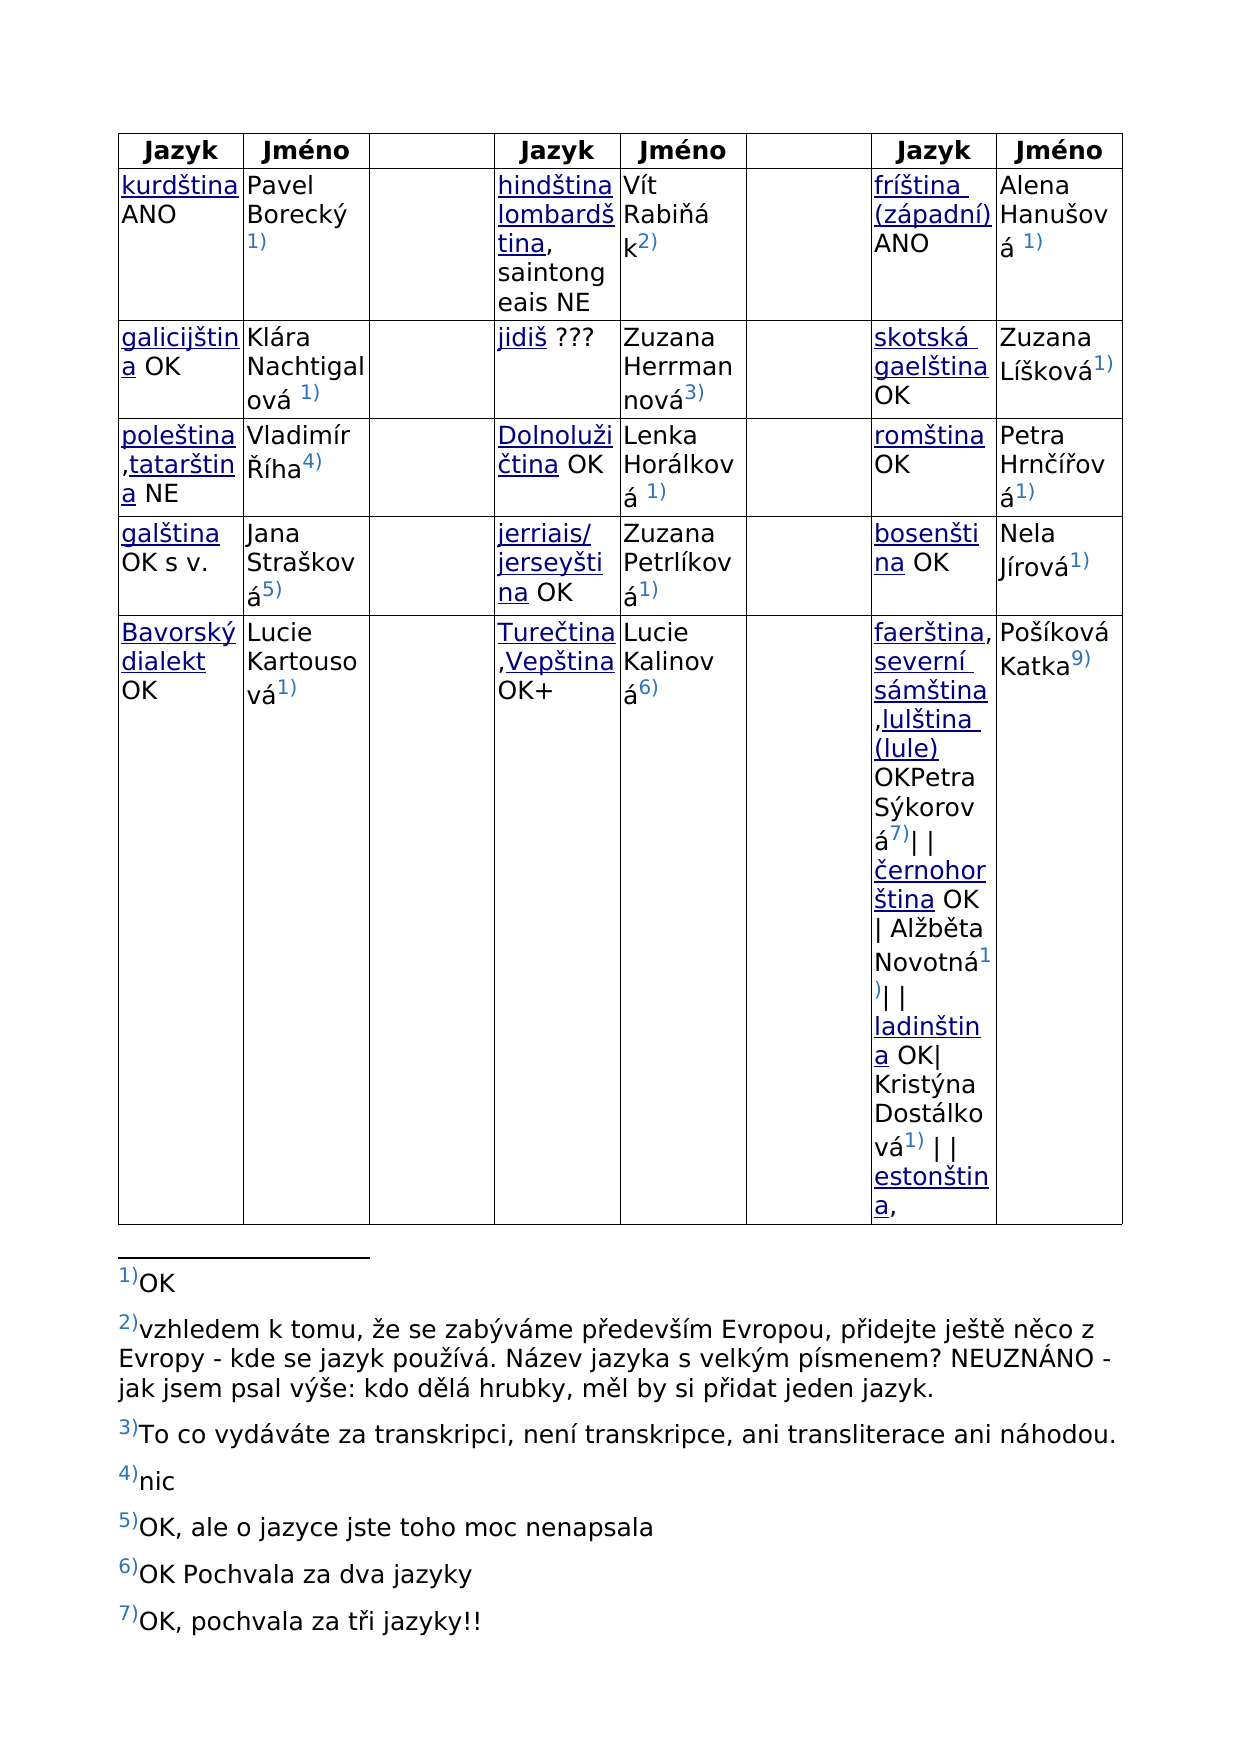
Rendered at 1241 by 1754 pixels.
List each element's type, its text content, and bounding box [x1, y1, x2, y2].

table_cell galicijština OK [119, 321, 243, 418]
table_cell Nela Jírová1) [997, 517, 1122, 615]
table_cell Bavorský dialekt OK [119, 616, 243, 1224]
table_cell [370, 419, 494, 516]
table_cell bosenština OK [872, 517, 996, 615]
table_cell romština OK [872, 419, 996, 516]
table_cell poleština,tatarština NE [119, 419, 243, 516]
table_cell galština OK s v. [119, 517, 243, 615]
table_header Jméno [621, 134, 746, 168]
table_cell [747, 321, 871, 418]
table_cell Petra Hrnčířová1) [997, 419, 1122, 516]
table_cell Alena Hanušová 1) [997, 169, 1122, 320]
table_cell Vladimír Říha [244, 419, 369, 516]
table_cell Zuzana Líšková1) [997, 321, 1122, 418]
table_header Jazyk [495, 134, 620, 168]
table_header Jazyk [119, 134, 243, 168]
table_cell Zuzana Herrmannová [621, 321, 746, 418]
table_cell Vít Rabiňák [621, 169, 746, 320]
table_cell [747, 419, 871, 516]
table_cell [747, 517, 871, 615]
table_cell Turečtina,Vepština OK+ [495, 616, 620, 1224]
table_cell Jana Strašková [244, 517, 369, 615]
table_cell [370, 517, 494, 615]
table_cell faerština,severní sámština,lulština (lule) OKPetra Sýkorová| |černohorština OK | Alžběta Novotná1)| | ladinština OK|Kristýna Dostálková1) | | estonština, [872, 616, 996, 1224]
table_header Jméno [244, 134, 369, 168]
table_cell [370, 321, 494, 418]
table_cell hindština lombardština, saintongeais NE [495, 169, 620, 320]
table_cell jerriais/jerseyština OK [495, 517, 620, 615]
table_cell skotská gaelština OK [872, 321, 996, 418]
table_cell [747, 616, 871, 1224]
table_header [370, 134, 494, 168]
table_cell Lucie Kartousová1) [244, 616, 369, 1224]
table_cell Dolnolužičtina OK [495, 419, 620, 516]
table_cell jidiš ??? [495, 321, 620, 418]
table_cell Zuzana Petrlíková1) [621, 517, 746, 615]
table_cell Klára Nachtigalová 1) [244, 321, 369, 418]
table_cell [747, 169, 871, 320]
table_header Jazyk [872, 134, 996, 168]
table_cell Lucie Kalinová [621, 616, 746, 1224]
table_cell Pošíková Katka [997, 616, 1122, 1224]
table_cell Pavel Borecký [244, 169, 369, 320]
table_cell Lenka Horálková 1) [621, 419, 746, 516]
table_cell fríština (západní) ANO [872, 169, 996, 320]
table_header Jméno [997, 134, 1122, 168]
table_header [747, 134, 871, 168]
table_cell kurdština ANO [119, 169, 243, 320]
table_cell [370, 169, 494, 320]
table_cell [370, 616, 494, 1224]
